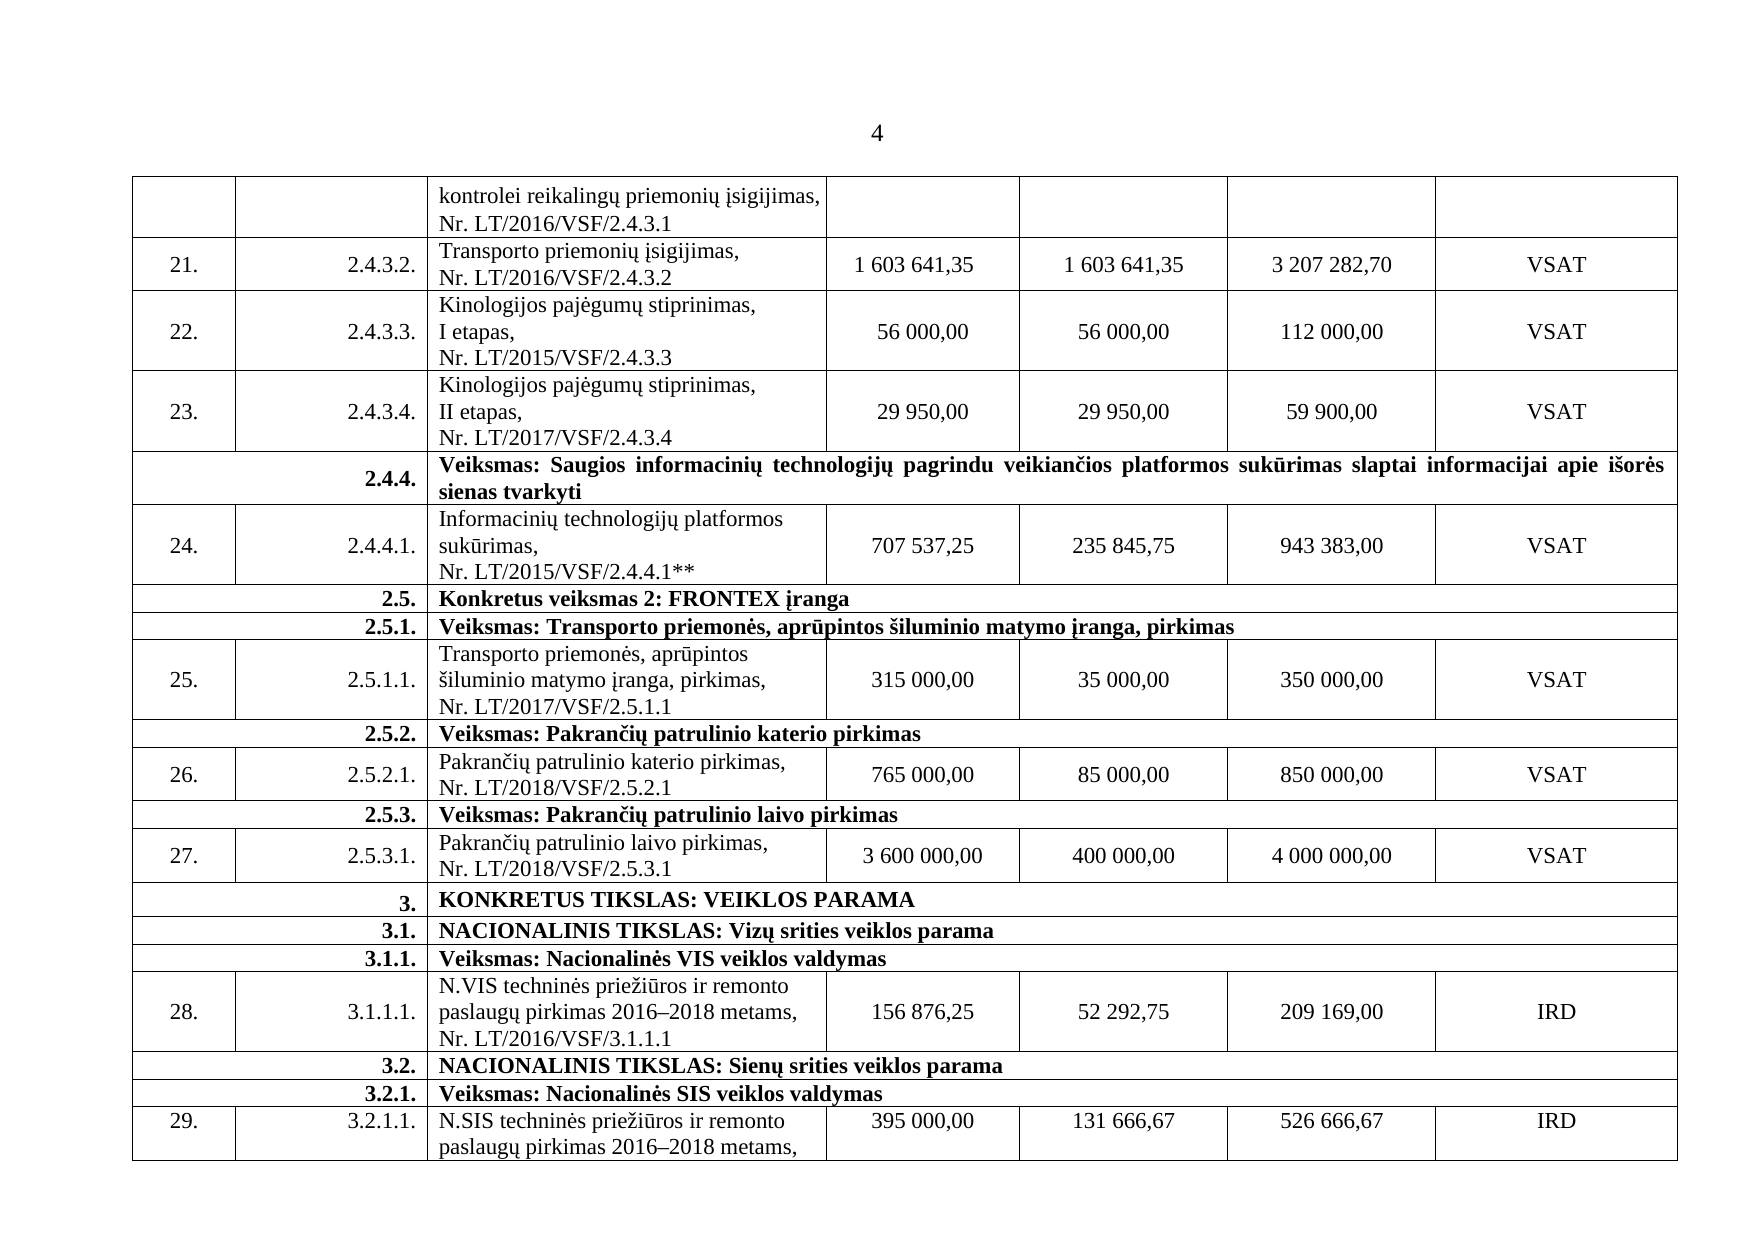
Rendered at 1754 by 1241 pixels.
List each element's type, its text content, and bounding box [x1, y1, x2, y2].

table_cell 156 876,25 [827, 972, 1019, 1051]
table_cell Transporto priemonių įsigijimas, Nr. LT/2016/VSF/2.4.3.2 [428, 238, 826, 290]
table_cell 23. [133, 371, 235, 451]
table_cell 2.5. [133, 585, 427, 612]
table_cell 395 000,00 [827, 1107, 1019, 1160]
table_cell 526 666,67 [1228, 1107, 1435, 1160]
table_cell 2.4.4. [133, 452, 427, 504]
table_cell Pakrančių patrulinio laivo pirkimas, Nr. LT/2018/VSF/2.5.3.1 [428, 829, 826, 882]
table_cell [1228, 177, 1435, 237]
table_cell [1436, 177, 1677, 237]
table_cell 3.1.1. [133, 945, 427, 971]
table_cell 209 169,00 [1228, 972, 1435, 1051]
table_cell VSAT [1436, 371, 1677, 451]
table_cell kontrolei reikalingų priemonių įsigijimas, Nr. LT/2016/VSF/2.4.3.1 [428, 177, 826, 237]
table_cell N.SIS techninės priežiūros ir remonto paslaugų pirkimas 2016–2018 metams, [428, 1107, 826, 1160]
table_cell 2.5.2.1. [236, 748, 427, 800]
table_cell 21. [133, 238, 235, 290]
table_cell 3.2.1.1. [236, 1107, 427, 1160]
table_cell Transporto priemonės, aprūpintos šiluminio matymo įranga, pirkimas, Nr. LT/2017/VSF/2.5.1.1 [428, 640, 826, 719]
table_cell 131 666,67 [1020, 1107, 1227, 1160]
table_cell 765 000,00 [827, 748, 1019, 800]
table_cell 29 950,00 [1020, 371, 1227, 451]
table_cell 56 000,00 [827, 291, 1019, 370]
table_cell 3.2. [133, 1052, 427, 1078]
table_cell VSAT [1436, 748, 1677, 800]
table_cell Veiksmas: Pakrančių patrulinio laivo pirkimas [428, 801, 1677, 828]
table_cell 112 000,00 [1228, 291, 1435, 370]
table_cell 2.4.3.3. [236, 291, 427, 370]
table_cell 1 603 641,35 [1020, 238, 1227, 290]
table_cell Kinologijos pajėgumų stiprinimas, I etapas, Nr. LT/2015/VSF/2.4.3.3 [428, 291, 826, 370]
table_cell Konkretus veiksmas 2: FRONTEX įranga [428, 585, 1677, 612]
table_cell 315 000,00 [827, 640, 1019, 719]
table_cell VSAT [1436, 829, 1677, 882]
table_cell 2.4.4.1. [236, 505, 427, 584]
table_cell [236, 177, 427, 237]
table_cell 235 845,75 [1020, 505, 1227, 584]
table_cell 29. [133, 1107, 235, 1160]
table_cell 4 000 000,00 [1228, 829, 1435, 882]
table_cell 52 292,75 [1020, 972, 1227, 1051]
table_cell 707 537,25 [827, 505, 1019, 584]
table_cell VSAT [1436, 640, 1677, 719]
table_cell 27. [133, 829, 235, 882]
table_cell 29 950,00 [827, 371, 1019, 451]
table_cell NACIONALINIS TIKSLAS: Vizų srities veiklos parama [428, 917, 1677, 944]
table_cell 3.1.1.1. [236, 972, 427, 1051]
table_cell 850 000,00 [1228, 748, 1435, 800]
table_cell IRD [1436, 1107, 1677, 1160]
table_cell 26. [133, 748, 235, 800]
table_cell 25. [133, 640, 235, 719]
table_cell 22. [133, 291, 235, 370]
table_cell 2.5.1.1. [236, 640, 427, 719]
table_cell VSAT [1436, 505, 1677, 584]
table_cell VSAT [1436, 291, 1677, 370]
table_cell Veiksmas: Saugios informacinių technologijų pagrindu veikiančios platformos sukūrimas slaptai informacijai apie išorės sienas tvarkyti [428, 452, 1677, 504]
table_cell 3 207 282,70 [1228, 238, 1435, 290]
table_cell Kinologijos pajėgumų stiprinimas, II etapas, Nr. LT/2017/VSF/2.4.3.4 [428, 371, 826, 451]
table_cell 2.4.3.4. [236, 371, 427, 451]
table_cell 2.5.1. [133, 613, 427, 639]
table_cell [827, 177, 1019, 237]
table_cell 3 600 000,00 [827, 829, 1019, 882]
table_cell 3.1. [133, 917, 427, 944]
table_cell 2.5.3. [133, 801, 427, 828]
table_cell Veiksmas: Pakrančių patrulinio katerio pirkimas [428, 720, 1677, 747]
table_cell 85 000,00 [1020, 748, 1227, 800]
table_cell Informacinių technologijų platformos sukūrimas, Nr. LT/2015/VSF/2.4.4.1** [428, 505, 826, 584]
table_cell 2.4.3.2. [236, 238, 427, 290]
table_cell Pakrančių patrulinio katerio pirkimas, Nr. LT/2018/VSF/2.5.2.1 [428, 748, 826, 800]
table_cell 3. [133, 883, 427, 916]
table_cell [133, 177, 235, 237]
table_cell 3.2.1. [133, 1080, 427, 1106]
table_cell N.VIS techninės priežiūros ir remonto paslaugų pirkimas 2016–2018 metams, Nr. LT/2016/VSF/3.1.1.1 [428, 972, 826, 1051]
table_cell 35 000,00 [1020, 640, 1227, 719]
table_cell 400 000,00 [1020, 829, 1227, 882]
table_cell 56 000,00 [1020, 291, 1227, 370]
table_cell 350 000,00 [1228, 640, 1435, 719]
table_cell Veiksmas: Nacionalinės SIS veiklos valdymas [428, 1080, 1677, 1106]
table_cell 2.5.3.1. [236, 829, 427, 882]
table_cell VSAT [1436, 238, 1677, 290]
table_cell Veiksmas: Transporto priemonės, aprūpintos šiluminio matymo įranga, pirkimas [428, 613, 1677, 639]
table_cell IRD [1436, 972, 1677, 1051]
table_cell KONKRETUS TIKSLAS: VEIKLOS PARAMA [428, 883, 1677, 916]
table_cell 2.5.2. [133, 720, 427, 747]
table_cell 24. [133, 505, 235, 584]
table_cell 943 383,00 [1228, 505, 1435, 584]
table_cell Veiksmas: Nacionalinės VIS veiklos valdymas [428, 945, 1677, 971]
table_cell 28. [133, 972, 235, 1051]
table_cell 1 603 641,35 [827, 238, 1019, 290]
table_cell 59 900,00 [1228, 371, 1435, 451]
table_cell [1020, 177, 1227, 237]
table_cell NACIONALINIS TIKSLAS: Sienų srities veiklos parama [428, 1052, 1677, 1078]
